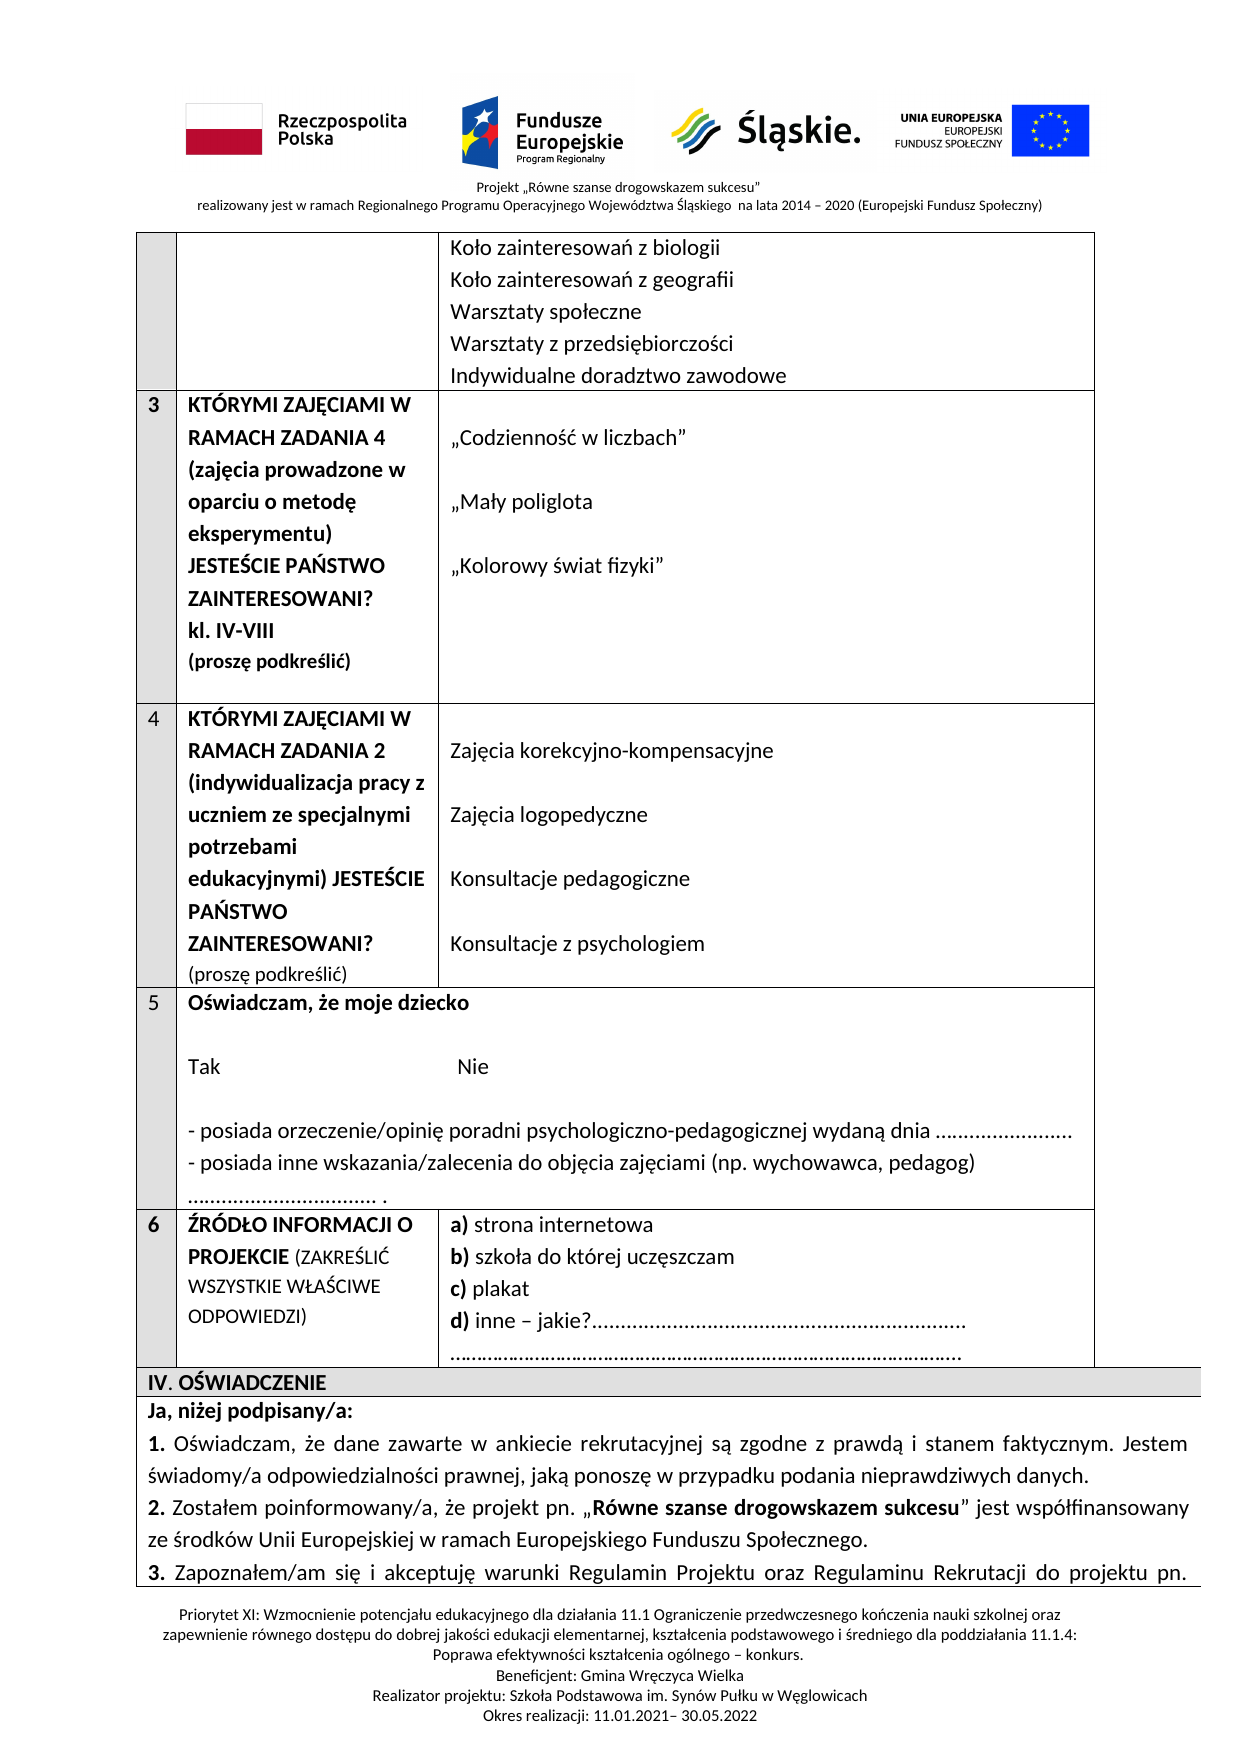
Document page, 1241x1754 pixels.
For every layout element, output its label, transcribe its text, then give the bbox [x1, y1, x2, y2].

table_cell 6 [137, 1210, 176, 1367]
table_cell 3 [137, 391, 176, 703]
picture [653, 88, 1107, 173]
table_cell „Codzienność w liczbach” „Mały poliglota „Kolorowy świat fizyki” [439, 391, 1094, 703]
table_cell Koło zainteresowań z biologii Koło zainteresowań z geografii Warsztaty społeczne Warsztaty z przedsiębiorczości Indywidualne doradztwo zawodowe [439, 233, 1094, 389]
table_cell [1095, 232, 1201, 389]
table_cell KTÓRYMI ZAJĘCIAMI W RAMACH ZADANIA 4 (zajęcia prowadzone w oparciu o metodę eksperymentu) JESTEŚCIE PAŃSTWO ZAINTERESOWANI? kl. IV-VIII (proszę podkreślić) [177, 391, 438, 703]
picture [450, 73, 635, 191]
table_cell IV. OŚWIADCZENIE [137, 1368, 1201, 1396]
table_cell [1095, 703, 1201, 987]
table_cell Zajęcia korekcyjno-kompensacyjne Zajęcia logopedyczne Konsultacje pedagogiczne Konsultacje z psychologiem [439, 704, 1094, 987]
table_cell Oświadczam, że moje dziecko Tak Nie - posiada orzeczenie/opinię poradni psychologiczno-pedagogicznej wydaną dnia …..................... - posiada inne wskazania/zalecenia do objęcia zajęciami (np. wychowawca, pedagog) ….............................. . [177, 988, 1094, 1209]
picture [169, 86, 423, 172]
table_cell [1095, 1209, 1201, 1367]
table_cell [1095, 390, 1201, 703]
table_cell 5 [137, 988, 176, 1209]
table_cell ŹRÓDŁO INFORMACJI O PROJEKCIE (ZAKREŚLIĆ WSZYSTKIE WŁAŚCIWE ODPOWIEDZI) [177, 1210, 438, 1367]
table_cell KTÓRYMI ZAJĘCIAMI W RAMACH ZADANIA 2 (indywidualizacja pracy z uczniem ze specjalnymi potrzebami edukacyjnymi) JESTEŚCIE PAŃSTWO ZAINTERESOWANI? (proszę podkreślić) [177, 704, 438, 987]
table_cell [1095, 987, 1201, 1209]
table_cell [137, 233, 176, 389]
table_cell a) strona internetowa b) szkoła do której uczęszczam c) plakat d) inne – jakie?................................................................. ……………………………………………………………………………………. [439, 1210, 1094, 1367]
table_cell [177, 233, 438, 389]
table_cell 4 [137, 704, 176, 987]
table_cell Ja, niżej podpisany/a: 1. Oświadczam, że dane zawarte w ankiecie rekrutacyjnej są zgodne z prawdą i stanem faktycznym. Jestem świadomy/a odpowiedzialności prawnej, jaką ponoszę w przypadku podania nieprawdziwych danych. 2. Zostałem poinformowany/a, że projekt pn. „Równe szanse drogowskazem sukcesu” jest współfinansowany ze środków Unii Europejskiej w ramach Europejskiego Funduszu Społecznego. 3. Zapoznałem/am się i akceptuję warunki Regulamin Projektu oraz Regulaminu Rekrutacji do projektu pn. [137, 1397, 1201, 1586]
